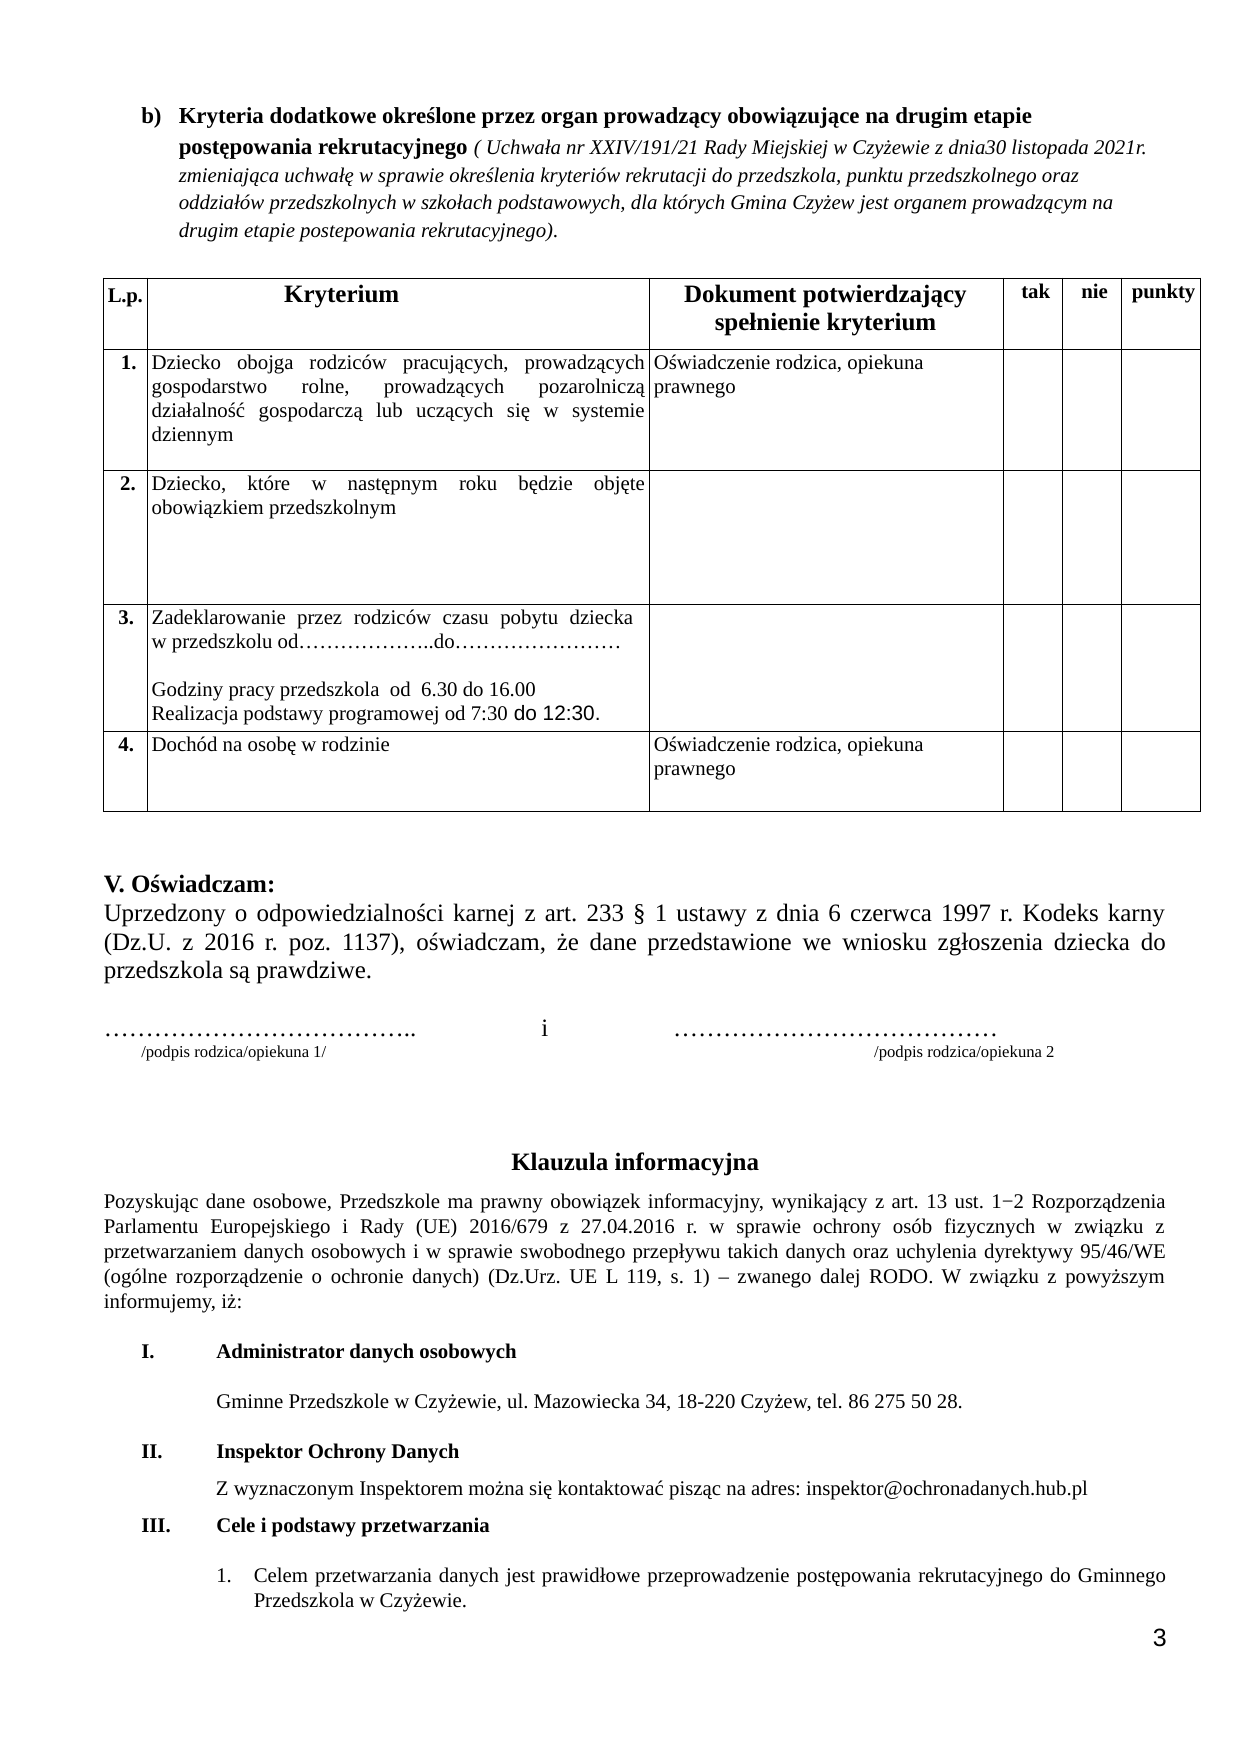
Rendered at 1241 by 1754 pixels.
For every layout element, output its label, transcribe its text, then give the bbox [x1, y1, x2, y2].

list Administrator danych osobowych [141, 1338, 1167, 1363]
text Uprzedzony o odpowiedzialności karnej z art. 233 § 1 ustawy z dnia 6 czerwca 1997 r. Kodeks karny (Dz.U. z 2016 r. poz. 1137), oświadczam, że dane przedstawione we wniosku zgłoszenia dziecka do przedszkola są prawdziwe. [103, 898, 1167, 984]
table_cell [650, 471, 1003, 604]
table_cell [1122, 471, 1200, 604]
table_cell [1063, 605, 1121, 731]
list Gminne Przedszkole w Czyżewie, ul. Mazowiecka 34, 18-220 Czyżew, tel. 86 275 50 28. [216, 1388, 1167, 1413]
table_cell Dziecko obojga rodziców pracujących, prowadzących gospodarstwo rolne, prowadzących pozarolniczą działalność gospodarczą lub uczących się w systemie dziennym [148, 350, 649, 469]
text Klauzula informacyjna [103, 1147, 1167, 1176]
text ……………………………….. i ………………………………… [103, 1013, 1167, 1042]
table_header Dokument potwierdzający spełnienie kryterium [650, 279, 1003, 349]
table_cell [650, 605, 1003, 731]
table_header L.p. [104, 279, 147, 349]
list Kryteria dodatkowe określone przez organ prowadzący obowiązujące na drugim etapie postępowania rekrutacyjnego ( Uchwała nr XXIV/191/21 Rady Miejskiej w Czyżewie z dnia30 listopada 2021r. zmieniająca uchwałę w sprawie określenia kryteriów rekrutacji do przedszkola, punktu przedszkolnego oraz oddziałów przedszkolnych w szkołach podstawowych, dla których Gmina Czyżew jest organem prowadzącym na drugim etapie postepowania rekrutacyjnego). [141, 102, 1167, 242]
text V. Oświadczam: [103, 869, 1167, 898]
list Cele i podstawy przetwarzania [141, 1512, 1167, 1537]
text /podpis rodzica/opiekuna 1/ /podpis rodzica/opiekuna 2 [103, 1042, 1167, 1061]
table_cell [1058, 605, 1062, 731]
table_cell [1063, 350, 1121, 469]
table_header punkty [1122, 279, 1200, 349]
table_header Kryterium [148, 279, 649, 349]
table_cell [1122, 605, 1200, 731]
table_cell [1004, 732, 1062, 811]
table_cell [1004, 471, 1062, 604]
table_cell [1004, 605, 1008, 731]
table_cell [1004, 350, 1062, 469]
table_cell [1122, 732, 1200, 811]
table_cell 3. [104, 605, 147, 731]
table_cell 4. [104, 732, 147, 811]
table_cell [1122, 350, 1200, 469]
table_cell [1063, 732, 1121, 811]
table_cell Oświadczenie rodzica, opiekuna prawnego [650, 732, 1003, 811]
table_cell 2. [104, 471, 147, 604]
table_header nie [1063, 279, 1121, 349]
table_cell 1. [104, 350, 147, 469]
list Z wyznaczonym Inspektorem można się kontaktować pisząc na adres: inspektor@ochronadanych.hub.pl [216, 1476, 1167, 1500]
table_cell [1063, 471, 1121, 604]
table_cell Oświadczenie rodzica, opiekuna prawnego [650, 350, 1003, 469]
text Pozyskując dane osobowe, Przedszkole ma prawny obowiązek informacyjny, wynikający z art. 13 ust. 1−2 Rozporządzenia Parlamentu Europejskiego i Rady (UE) 2016/679 z 27.04.2016 r. w sprawie ochrony osób fizycznych w związku z przetwarzaniem danych osobowych i w sprawie swobodnego przepływu takich danych oraz uchylenia dyrektywy 95/46/WE (ogólne rozporządzenie o ochronie danych) (Dz.Urz. UE L 119, s. 1) – zwanego dalej RODO. W związku z powyższym informujemy, iż: [103, 1188, 1167, 1313]
list Inspektor Ochrony Danych [141, 1438, 1167, 1463]
table_cell Dziecko, które w następnym roku będzie objęte obowiązkiem przedszkolnym [148, 471, 649, 604]
table_cell Zadeklarowanie przez rodziców czasu pobytu dziecka w przedszkolu od………………..do…………………… Godziny pracy przedszkola od 6.30 do 16.00 Realizacja podstawy programowej od 7:30 do 12:30. [148, 605, 649, 731]
list Celem przetwarzania danych jest prawidłowe przeprowadzenie postępowania rekrutacyjnego do Gminnego Przedszkola w Czyżewie. [216, 1562, 1167, 1612]
table_cell Dochód na osobę w rodzinie [148, 732, 649, 811]
table_header tak [1004, 279, 1062, 349]
